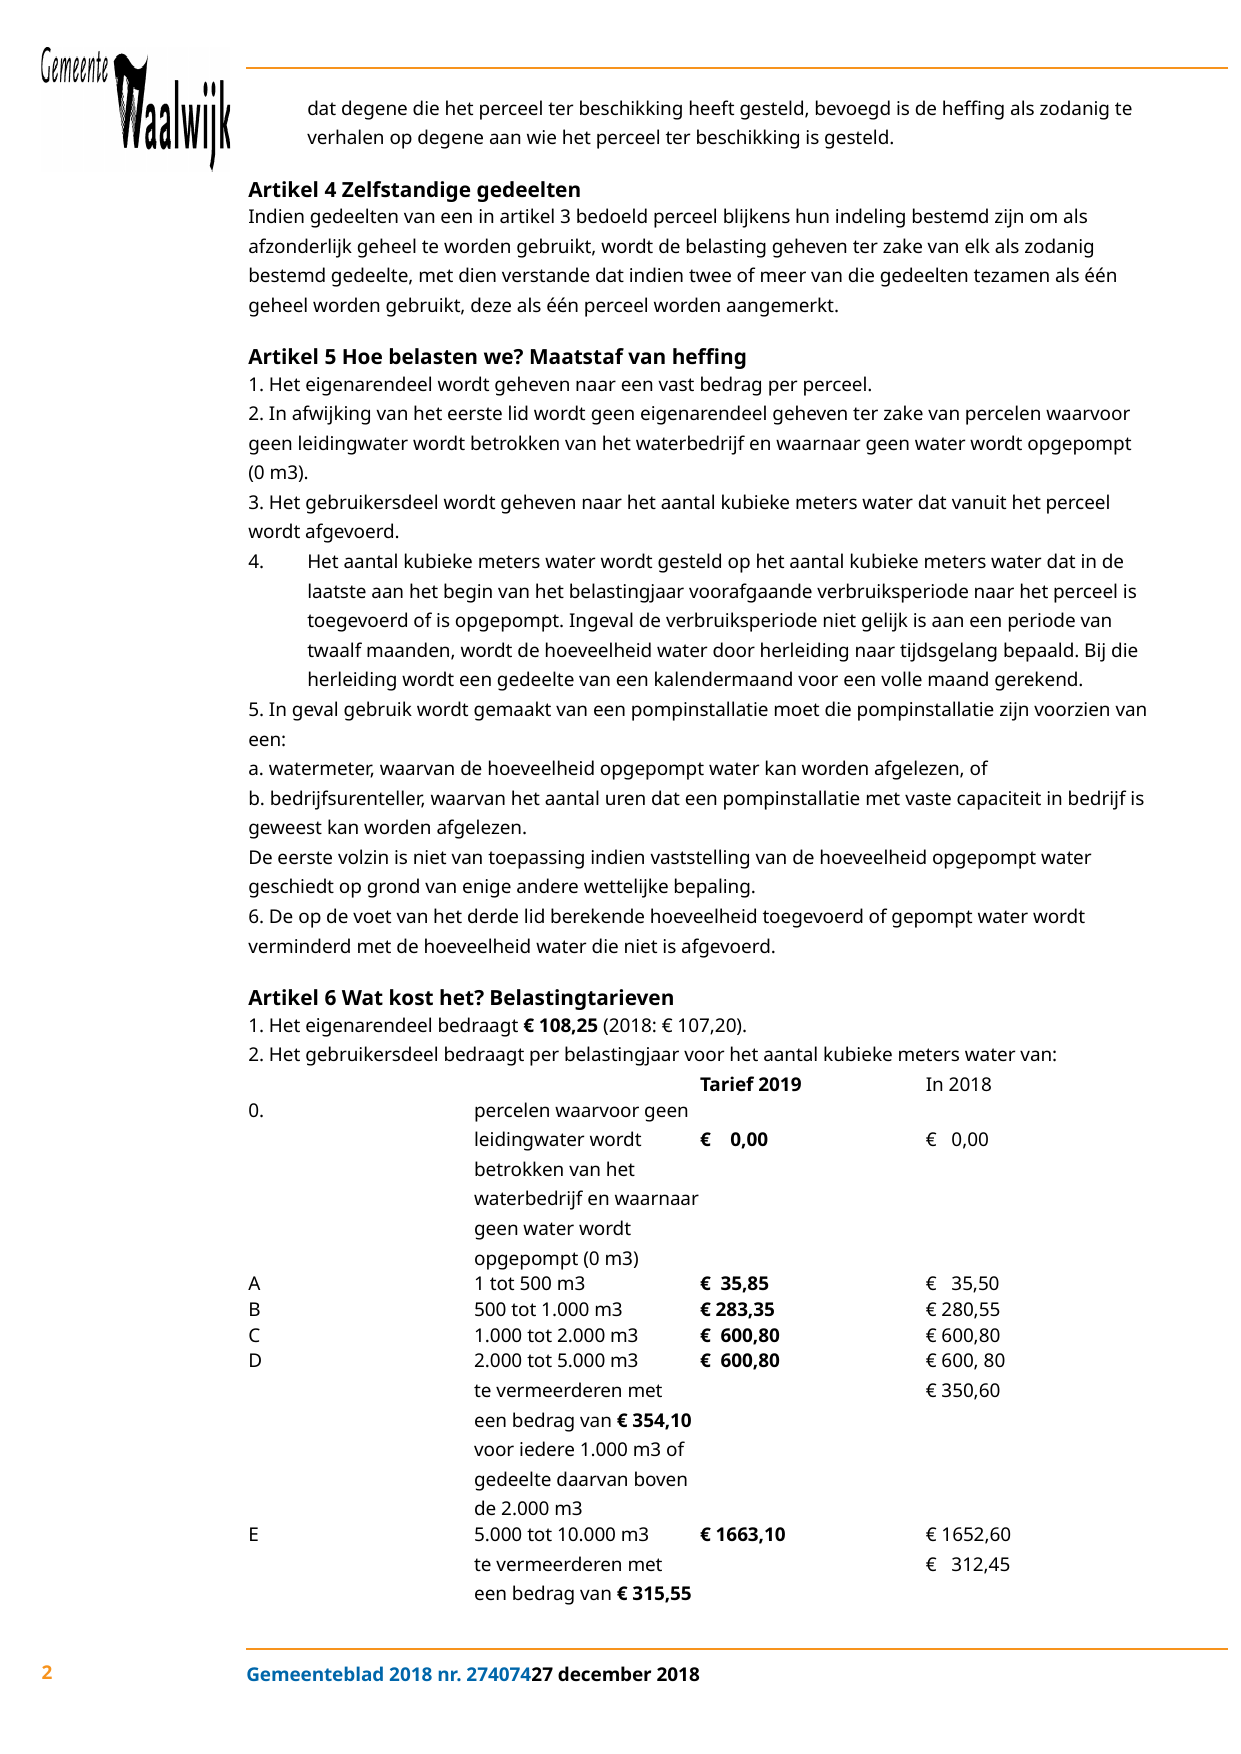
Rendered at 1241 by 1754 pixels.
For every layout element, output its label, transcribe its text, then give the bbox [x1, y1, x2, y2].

table_cell D [248, 1348, 474, 1521]
table_cell € 600,80 [926, 1322, 1152, 1348]
table_cell € 1663,10 [700, 1521, 926, 1606]
table_cell € 600, 80 € 350,60 [926, 1348, 1152, 1521]
table_cell 5.000 tot 10.000 m3 te vermeerderen met een bedrag van € 315,55 [474, 1521, 700, 1606]
table_header Tarief 2019 [700, 1071, 926, 1097]
text 5. In geval gebruik wordt gemaakt van een pompinstallatie moet die pompinstallatie zijn voorzien van een: [248, 696, 1152, 752]
table_cell € 600,80 [700, 1348, 926, 1521]
table_cell € 0,00 [926, 1097, 1152, 1270]
table_cell 1.000 tot 2.000 m3 [474, 1322, 700, 1348]
table_cell € 35,50 [926, 1270, 1152, 1296]
table_cell € 35,85 [700, 1270, 926, 1296]
table_cell 500 tot 1.000 m3 [474, 1296, 700, 1322]
text Indien gedeelten van een in artikel 3 bedoeld perceel blijkens hun indeling bestemd zijn om als afzonderlijk geheel te worden gebruikt, wordt de belasting geheven ter zake van elk als zodanig bestemd gedeelte, met dien verstande dat indien twee of meer van die gedeelten tezamen als één geheel worden gebruikt, deze als één perceel worden aangemerkt. [248, 203, 1152, 318]
table_header [474, 1071, 700, 1097]
table_cell € 280,55 [926, 1296, 1152, 1322]
table_cell € 1652,60 € 312,45 [926, 1521, 1152, 1606]
table_cell A [248, 1270, 474, 1296]
table_cell € 0,00 [700, 1097, 926, 1270]
list Het aantal kubieke meters water wordt gesteld op het aantal kubieke meters water dat in de laatste aan het begin van het belastingjaar voorafgaande verbruiksperiode naar het perceel is toegevoerd of is opgepompt. Ingeval de verbruiksperiode niet gelijk is aan een periode van twaalf maanden, wordt de hoeveelheid water door herleiding naar tijdsgelang bepaald. Bij die herleiding wordt een gedeelte van een kalendermaand voor een volle maand gerekend. [248, 548, 1152, 692]
text 2. In afwijking van het eerste lid wordt geen eigenarendeel geheven ter zake van percelen waarvoor geen leidingwater wordt betrokken van het waterbedrijf en waarnaar geen water wordt opgepompt (0 m3). [248, 400, 1152, 485]
table_header [248, 1071, 474, 1097]
text 3. Het gebruikersdeel wordt geheven naar het aantal kubieke meters water dat vanuit het perceel wordt afgevoerd. [248, 489, 1152, 544]
text 6. De op de voet van het derde lid berekende hoeveelheid toegevoerd of gepompt water wordt verminderd met de hoeveelheid water die niet is afgevoerd. [248, 903, 1152, 959]
table_cell 2.000 tot 5.000 m3 te vermeerderen met een bedrag van € 354,10 voor iedere 1.000 m3 of gedeelte daarvan boven de 2.000 m3 [474, 1348, 700, 1521]
text Artikel 6 Wat kost het? Belastingtarieven [248, 983, 1152, 1012]
text 2. Het gebruikersdeel bedraagt per belastingjaar voor het aantal kubieke meters water van: [248, 1041, 1152, 1067]
text Artikel 5 Hoe belasten we? Maatstaf van heffing [248, 342, 1152, 371]
table_cell percelen waarvoor geen leidingwater wordt betrokken van het waterbedrijf en waarnaar geen water wordt opgepompt (0 m3) [474, 1097, 700, 1270]
table_cell € 283,35 [700, 1296, 926, 1322]
table_cell € 600,80 [700, 1322, 926, 1348]
table_header In 2018 [926, 1071, 1152, 1097]
text Artikel 4 Zelfstandige gedeelten [248, 175, 1152, 203]
table_cell C [248, 1322, 474, 1348]
text a. watermeter, waarvan de hoeveelheid opgepompt water kan worden afgelezen, of [248, 755, 1152, 781]
text 1. Het eigenarendeel bedraagt € 108,25 (2018: € 107,20). [248, 1012, 1152, 1037]
table_cell 0. [248, 1097, 474, 1270]
text b. bedrijfsurenteller, waarvan het aantal uren dat een pompinstallatie met vaste capaciteit in bedrijf is geweest kan worden afgelezen. [248, 785, 1152, 840]
table_cell E [248, 1521, 474, 1606]
table_cell 1 tot 500 m3 [474, 1270, 700, 1296]
table_cell B [248, 1296, 474, 1322]
text De eerste volzin is niet van toepassing indien vaststelling van de hoeveelheid opgepompt water geschiedt op grond van enige andere wettelijke bepaling. [248, 844, 1152, 899]
text 1. Het eigenarendeel wordt geheven naar een vast bedrag per perceel. [248, 371, 1152, 397]
list dat degene die het perceel ter beschikking heeft gesteld, bevoegd is de heffing als zodanig te verhalen op degene aan wie het perceel ter beschikking is gesteld. [248, 95, 1152, 150]
picture [41, 47, 231, 172]
